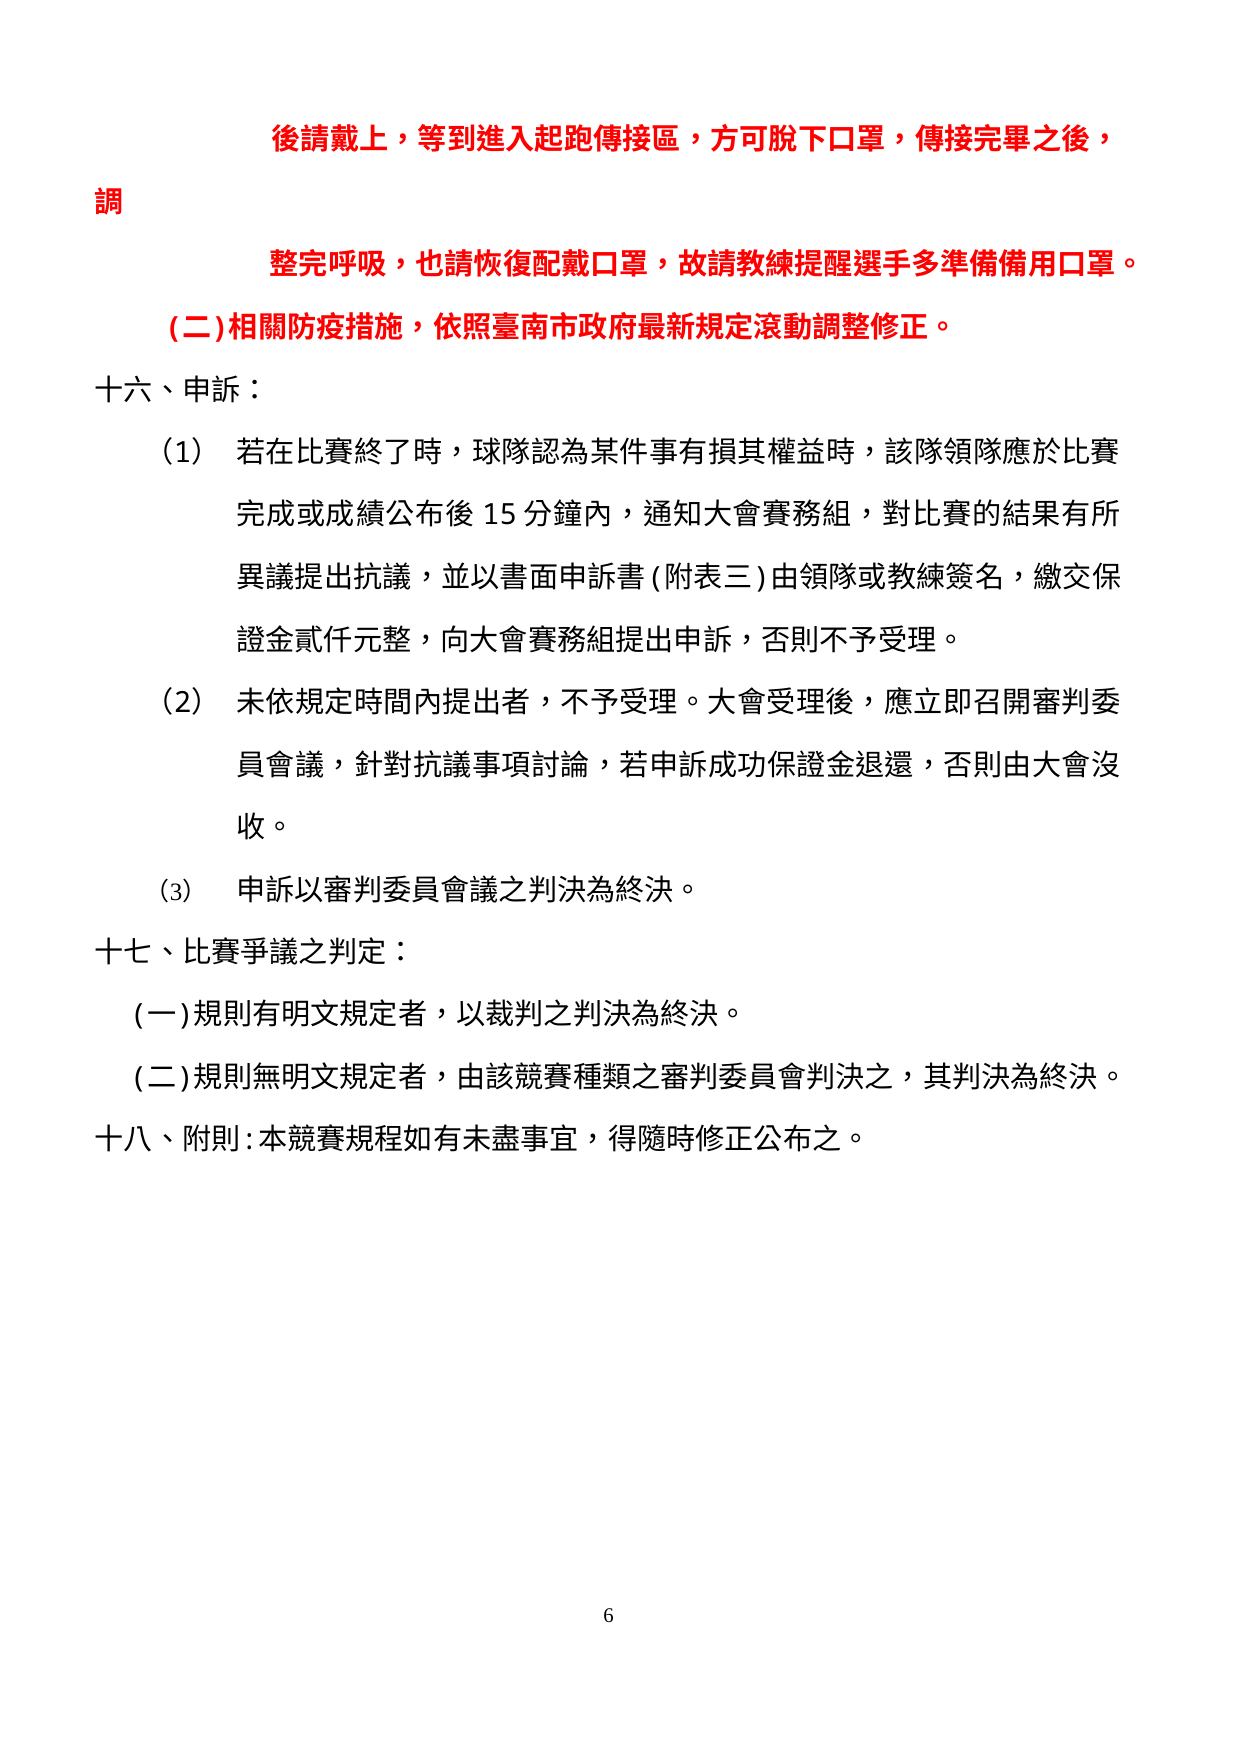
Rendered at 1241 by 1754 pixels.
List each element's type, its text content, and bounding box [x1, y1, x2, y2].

text (一)規則有明文規定者，以裁判之判決為終決。 [94, 971, 1122, 1033]
text (二)相關防疫措施，依照臺南市政府最新規定滾動調整修正。 [94, 283, 1122, 346]
text 十八、附則:本競賽規程如有未盡事宜，得隨時修正公布之。 [94, 1096, 1122, 1158]
list 申訴以審判委員會議之判決為終決。 [144, 846, 1122, 908]
text 後請戴上，等到進入起跑傳接區，方可脫下口罩，傳接完畢之後，調 [94, 96, 1122, 221]
text 整完呼吸，也請恢復配戴口罩，故請教練提醒選手多準備備用口罩。 [94, 221, 1122, 283]
text 十六、申訴： [94, 346, 1122, 408]
text (二)規則無明文規定者，由該競賽種類之審判委員會判決之，其判決為終決。 [94, 1033, 1122, 1096]
list 若在比賽終了時，球隊認為某件事有損其權益時，該隊領隊應於比賽完成或成績公布後15分鐘內，通知大會賽務組，對比賽的結果有所異議提出抗議，並以書面申訴書(附表三)由領隊或教練簽名，繳交保證金貳仟元整，向大會賽務組提出申訴，否則不予受理。 [144, 408, 1122, 658]
text 十七、比賽爭議之判定： [94, 908, 1122, 971]
list 未依規定時間內提出者，不予受理。大會受理後，應立即召開審判委員會議，針對抗議事項討論，若申訴成功保證金退還，否則由大會沒收。 [144, 658, 1122, 846]
